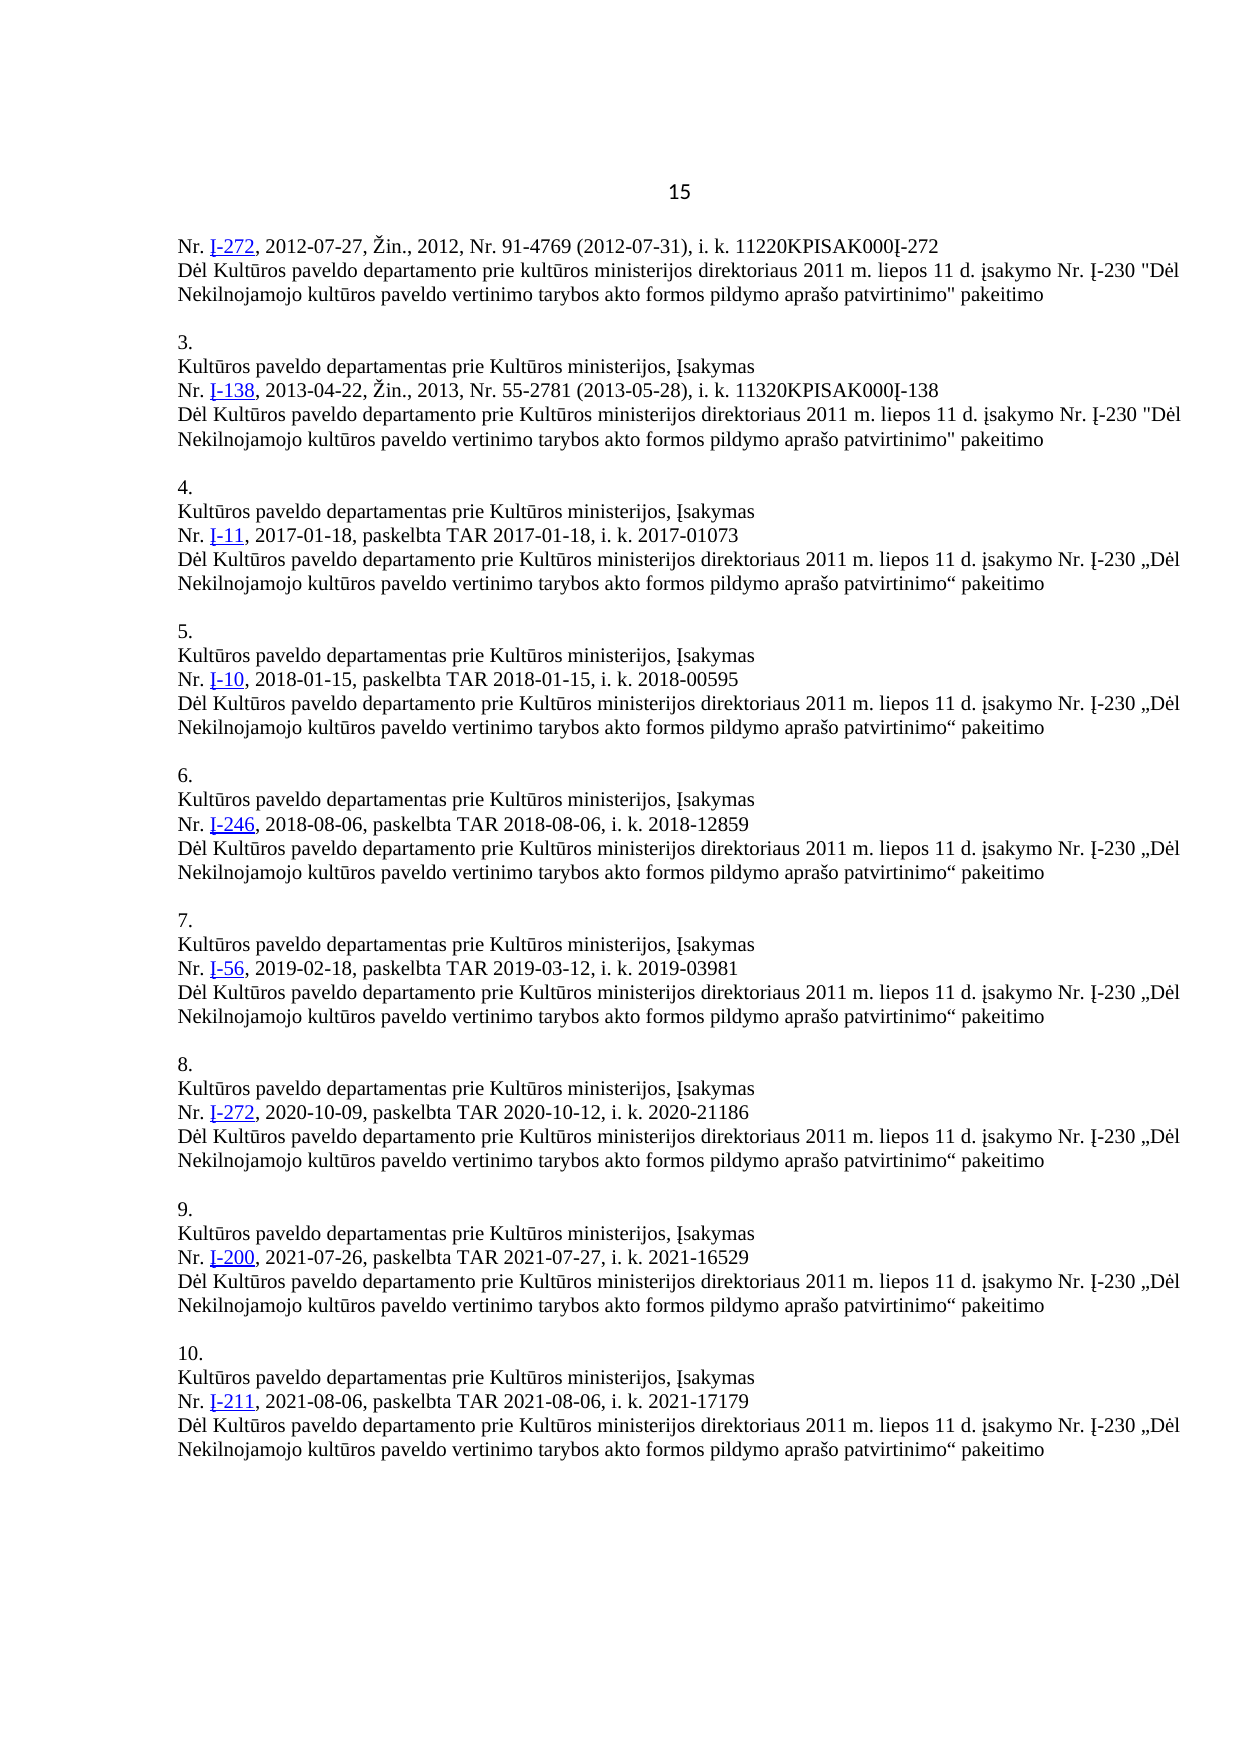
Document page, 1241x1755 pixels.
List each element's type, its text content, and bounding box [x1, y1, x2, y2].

text Nr. Į-272, 2012-07-27, Žin., 2012, Nr. 91-4769 (2012-07-31), i. k. 11220KPISAK000Į-272 [177, 234, 1181, 258]
text 8. [177, 1052, 1181, 1076]
text Kultūros paveldo departamentas prie Kultūros ministerijos, Įsakymas [177, 354, 1181, 378]
text Nr. Į-246, 2018-08-06, paskelbta TAR 2018-08-06, i. k. 2018-12859 [177, 811, 1181, 836]
text Nr. Į-138, 2013-04-22, Žin., 2013, Nr. 55-2781 (2013-05-28), i. k. 11320KPISAK000Į-138 [177, 378, 1181, 402]
text Nr. Į-200, 2021-07-26, paskelbta TAR 2021-07-27, i. k. 2021-16529 [177, 1244, 1181, 1269]
text 4. [177, 474, 1181, 499]
text Nr. Į-10, 2018-01-15, paskelbta TAR 2018-01-15, i. k. 2018-00595 [177, 667, 1181, 691]
text Kultūros paveldo departamentas prie Kultūros ministerijos, Įsakymas [177, 643, 1181, 667]
text Dėl Kultūros paveldo departamento prie Kultūros ministerijos direktoriaus 2011 m. liepos 11 d. įsakymo Nr. Į-230 „Dėl Nekilnojamojo kultūros paveldo vertinimo tarybos akto formos pildymo aprašo patvirtinimo“ pakeitimo [177, 691, 1181, 739]
text Nr. Į-211, 2021-08-06, paskelbta TAR 2021-08-06, i. k. 2021-17179 [177, 1389, 1181, 1413]
text Dėl Kultūros paveldo departamento prie Kultūros ministerijos direktoriaus 2011 m. liepos 11 d. įsakymo Nr. Į-230 „Dėl Nekilnojamojo kultūros paveldo vertinimo tarybos akto formos pildymo aprašo patvirtinimo“ pakeitimo [177, 1269, 1181, 1317]
text Dėl Kultūros paveldo departamento prie kultūros ministerijos direktoriaus 2011 m. liepos 11 d. įsakymo Nr. Į-230 "Dėl Nekilnojamojo kultūros paveldo vertinimo tarybos akto formos pildymo aprašo patvirtinimo" pakeitimo [177, 258, 1181, 306]
text Dėl Kultūros paveldo departamento prie Kultūros ministerijos direktoriaus 2011 m. liepos 11 d. įsakymo Nr. Į-230 „Dėl Nekilnojamojo kultūros paveldo vertinimo tarybos akto formos pildymo aprašo patvirtinimo“ pakeitimo [177, 980, 1181, 1028]
text Kultūros paveldo departamentas prie Kultūros ministerijos, Įsakymas [177, 1076, 1181, 1100]
text Nr. Į-272, 2020-10-09, paskelbta TAR 2020-10-12, i. k. 2020-21186 [177, 1100, 1181, 1124]
text Dėl Kultūros paveldo departamento prie Kultūros ministerijos direktoriaus 2011 m. liepos 11 d. įsakymo Nr. Į-230 "Dėl Nekilnojamojo kultūros paveldo vertinimo tarybos akto formos pildymo aprašo patvirtinimo" pakeitimo [177, 402, 1181, 451]
text 9. [177, 1196, 1181, 1221]
text 10. [177, 1341, 1181, 1365]
text Kultūros paveldo departamentas prie Kultūros ministerijos, Įsakymas [177, 932, 1181, 956]
text Dėl Kultūros paveldo departamento prie Kultūros ministerijos direktoriaus 2011 m. liepos 11 d. įsakymo Nr. Į-230 „Dėl Nekilnojamojo kultūros paveldo vertinimo tarybos akto formos pildymo aprašo patvirtinimo“ pakeitimo [177, 1413, 1181, 1461]
text Dėl Kultūros paveldo departamento prie Kultūros ministerijos direktoriaus 2011 m. liepos 11 d. įsakymo Nr. Į-230 „Dėl Nekilnojamojo kultūros paveldo vertinimo tarybos akto formos pildymo aprašo patvirtinimo“ pakeitimo [177, 547, 1181, 595]
text Nr. Į-11, 2017-01-18, paskelbta TAR 2017-01-18, i. k. 2017-01073 [177, 523, 1181, 547]
text Nr. Į-56, 2019-02-18, paskelbta TAR 2019-03-12, i. k. 2019-03981 [177, 956, 1181, 980]
text Kultūros paveldo departamentas prie Kultūros ministerijos, Įsakymas [177, 499, 1181, 523]
text 7. [177, 908, 1181, 932]
text Dėl Kultūros paveldo departamento prie Kultūros ministerijos direktoriaus 2011 m. liepos 11 d. įsakymo Nr. Į-230 „Dėl Nekilnojamojo kultūros paveldo vertinimo tarybos akto formos pildymo aprašo patvirtinimo“ pakeitimo [177, 1124, 1181, 1172]
text Kultūros paveldo departamentas prie Kultūros ministerijos, Įsakymas [177, 1365, 1181, 1389]
text Kultūros paveldo departamentas prie Kultūros ministerijos, Įsakymas [177, 1221, 1181, 1244]
text 6. [177, 763, 1181, 787]
text Kultūros paveldo departamentas prie Kultūros ministerijos, Įsakymas [177, 787, 1181, 811]
text Dėl Kultūros paveldo departamento prie Kultūros ministerijos direktoriaus 2011 m. liepos 11 d. įsakymo Nr. Į-230 „Dėl Nekilnojamojo kultūros paveldo vertinimo tarybos akto formos pildymo aprašo patvirtinimo“ pakeitimo [177, 836, 1181, 884]
text 5. [177, 619, 1181, 643]
text 3. [177, 330, 1181, 354]
